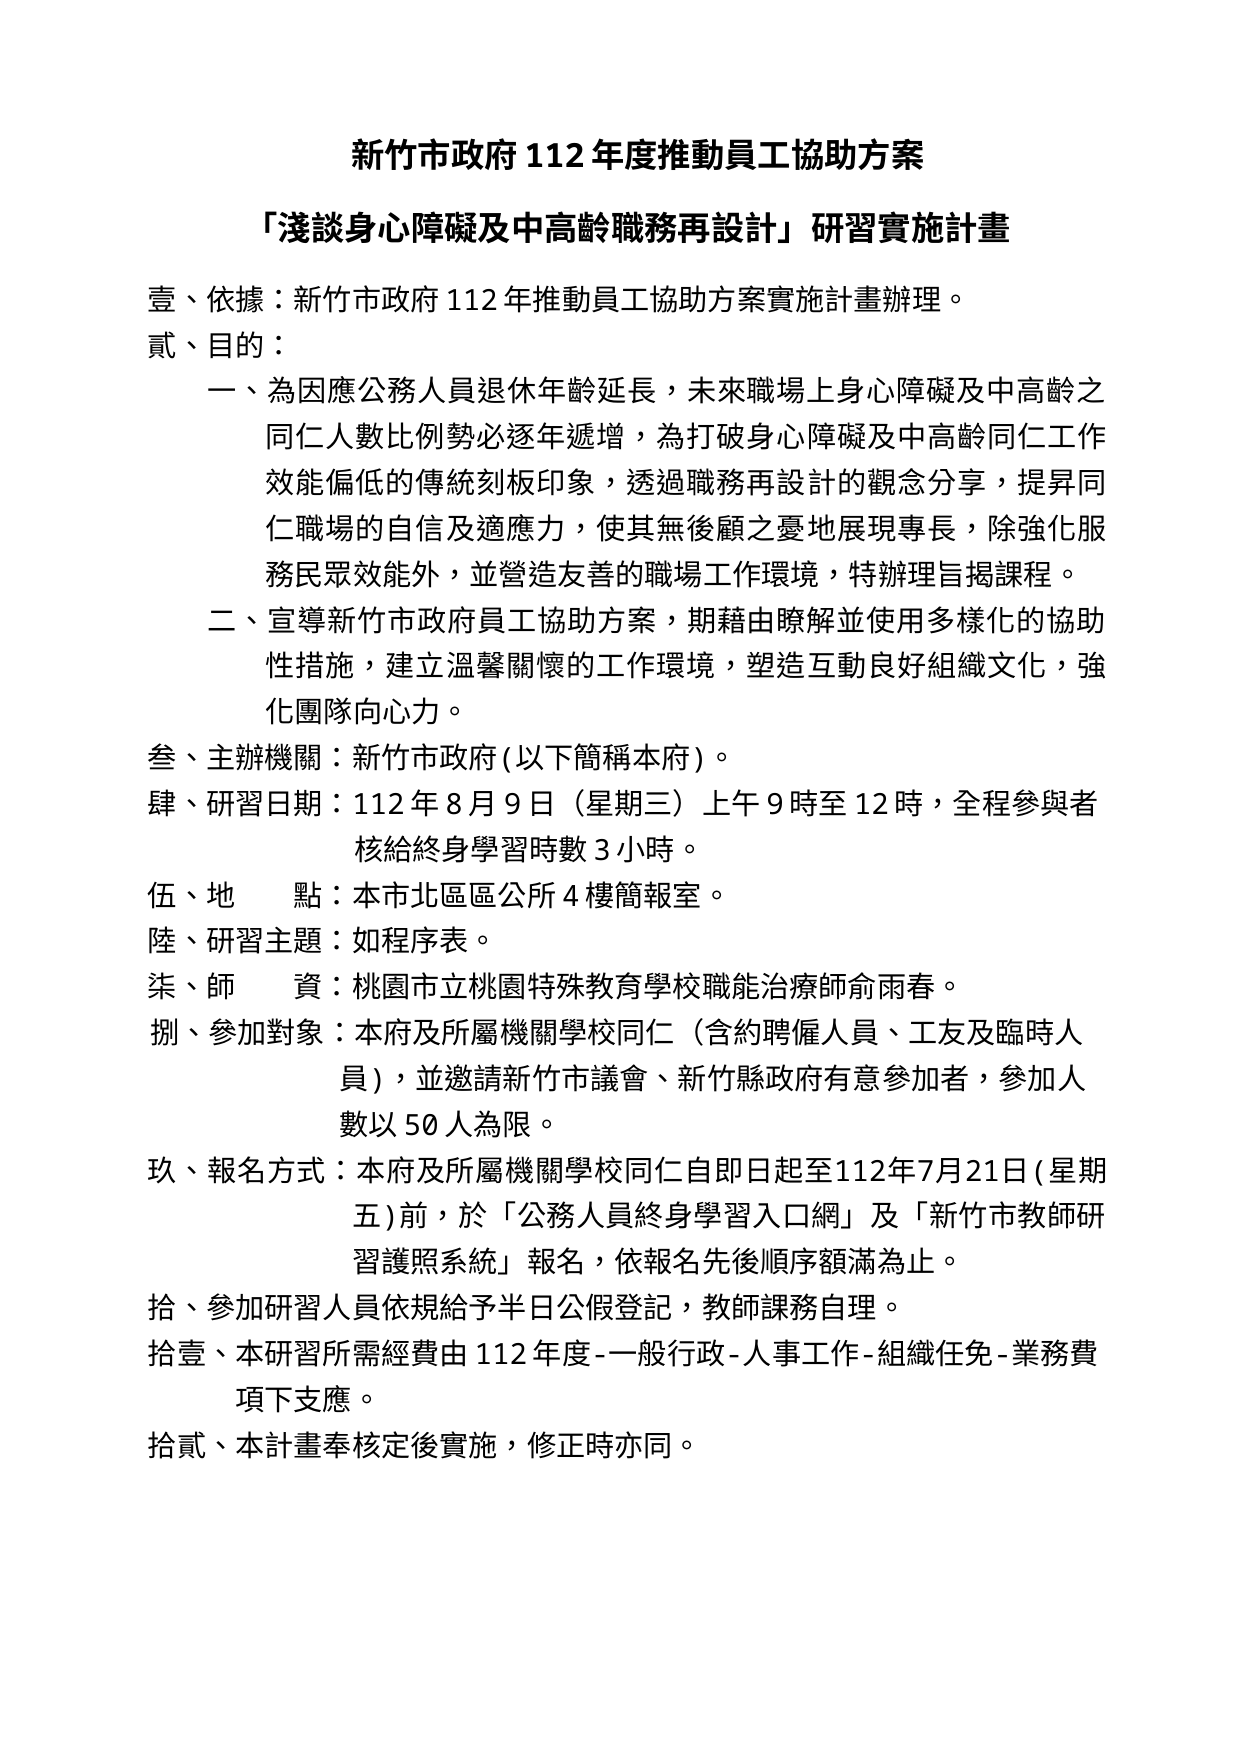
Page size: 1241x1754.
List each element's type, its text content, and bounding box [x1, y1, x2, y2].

text 玖、報名方式：本府及所屬機關學校同仁自即日起至112年7月21日(星期五)前，於「公務人員終身學習入口網」及「新竹市教師研習護照系統」報名，依報名先後順序額滿為止。 [148, 1144, 1107, 1282]
text 拾貳、本計畫奉核定後實施，修正時亦同。 [148, 1419, 1107, 1465]
text 一、為因應公務人員退休年齡延長，未來職場上身心障礙及中高齡之同仁人數比例勢必逐年遞增，為打破身心障礙及中高齡同仁工作效能偏低的傳統刻板印象，透過職務再設計的觀念分享，提昇同仁職場的自信及適應力，使其無後顧之憂地展現專長，除強化服務民眾效能外，並營造友善的職場工作環境，特辦理旨揭課程。 [207, 365, 1107, 594]
text 伍、地 點：本市北區區公所4樓簡報室。 [148, 869, 1107, 915]
text 拾壹、本研習所需經費由112年度-一般行政-人事工作-組織任免-業務費項下支應。 [148, 1328, 1107, 1419]
text 壹、依據：新竹市政府112年推動員工協助方案實施計畫辦理。 [148, 273, 1107, 319]
text 叁、主辦機關：新竹市政府(以下簡稱本府)。 [148, 732, 1107, 778]
text 陸、研習主題：如程序表。 [148, 915, 1107, 961]
text 捌、參加對象：本府及所屬機關學校同仁（含約聘僱人員、工友及臨時人員)，並邀請新竹市議會、新竹縣政府有意參加者，參加人數以50人為限。 [150, 1007, 1107, 1144]
text 二、宣導新竹市政府員工協助方案，期藉由瞭解並使用多樣化的協助性措施，建立溫馨關懷的工作環境，塑造互動良好組織文化，強化團隊向心力。 [207, 594, 1107, 732]
text 「淺談身心障礙及中高齡職務再設計」研習實施計畫 [148, 201, 1107, 249]
text 肆、研習日期：112年8月9日（星期三）上午9時至12時，全程參與者核給終身學習時數3小時。 [148, 778, 1107, 869]
text 柒、師 資：桃園市立桃園特殊教育學校職能治療師俞雨春。 [148, 961, 1107, 1007]
text 新竹市政府112年度推動員工協助方案 [148, 129, 1107, 177]
text 拾、參加研習人員依規給予半日公假登記，教師課務自理。 [148, 1282, 1107, 1328]
text 貳、目的： [148, 319, 1107, 365]
